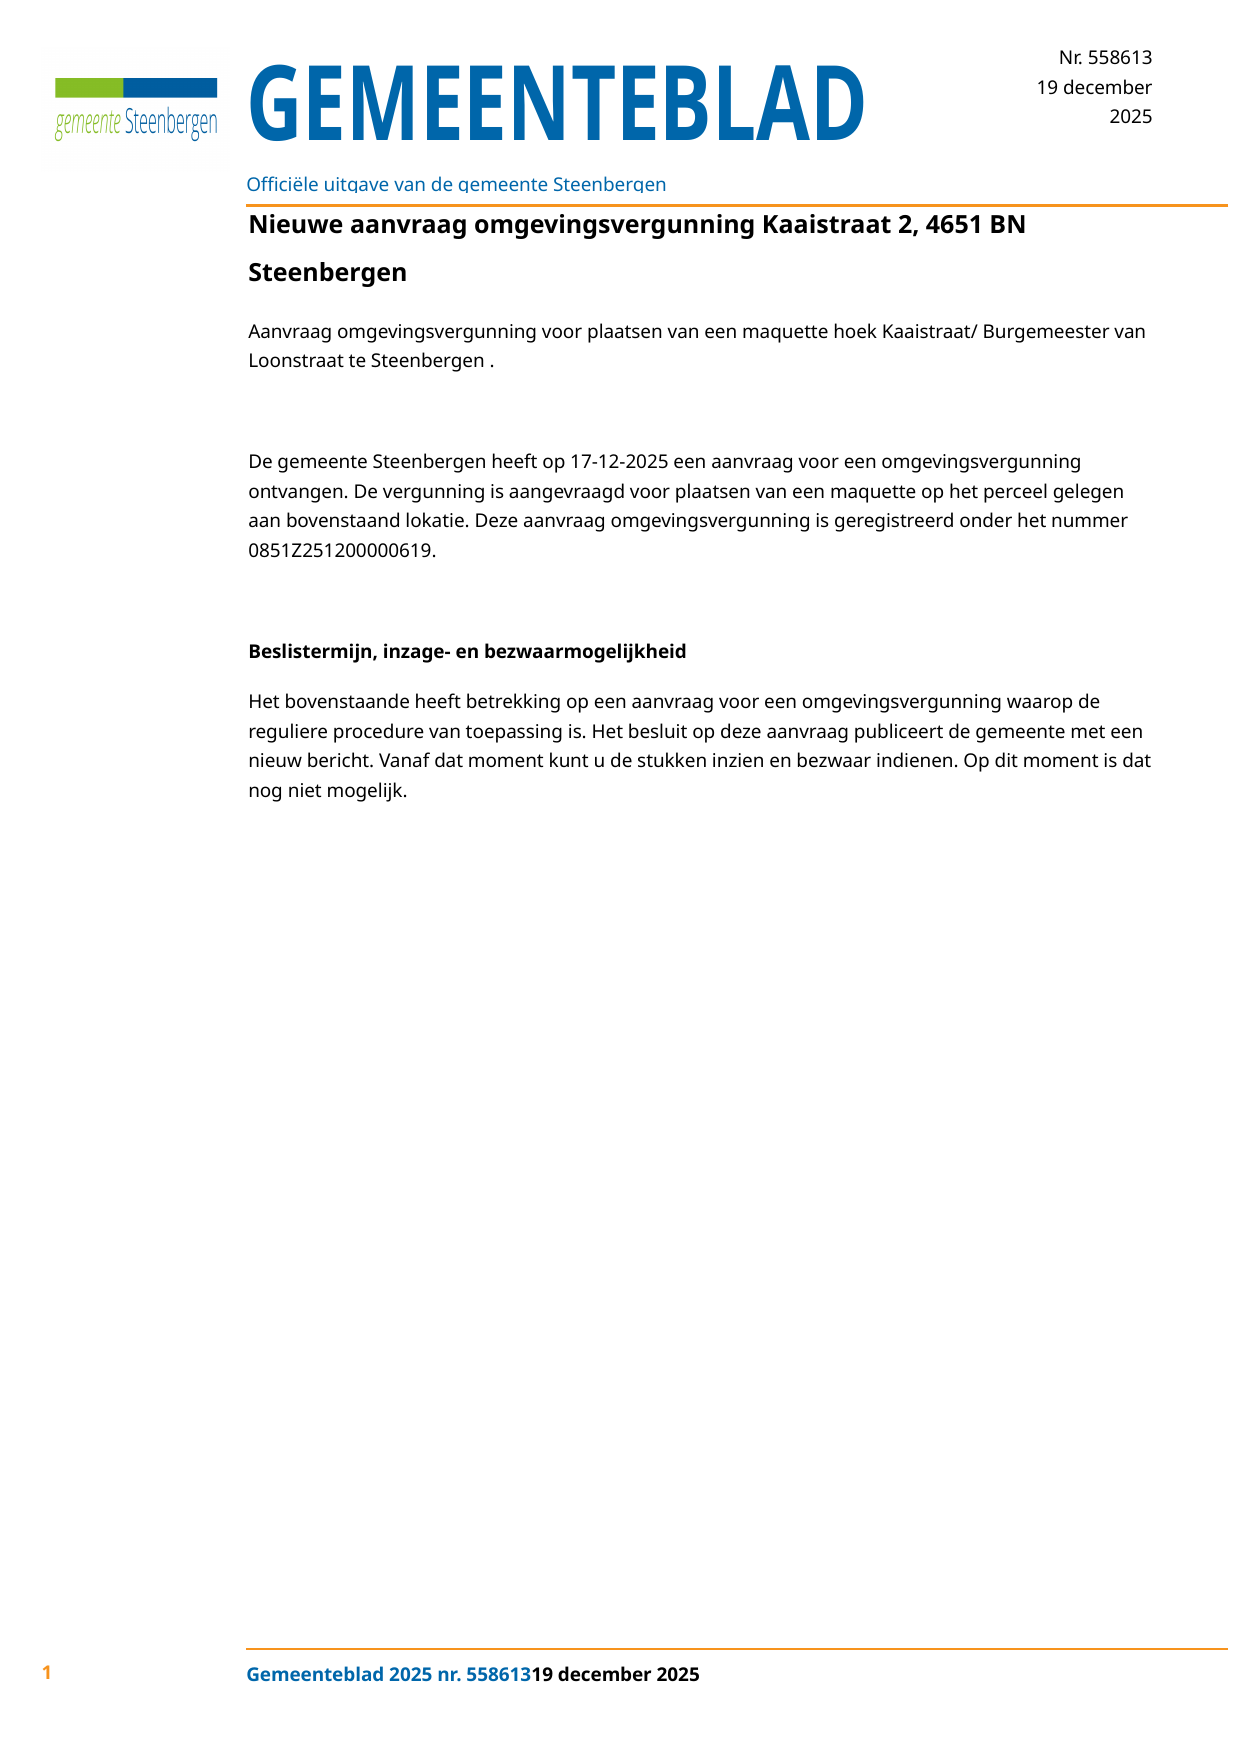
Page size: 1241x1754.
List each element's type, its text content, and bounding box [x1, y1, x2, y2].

text Beslistermijn, inzage- en bezwaarmogelijkheid [248, 638, 1152, 664]
text De gemeente Steenbergen heeft op 17-12-2025 een aanvraag voor een omgevingsvergunning ontvangen. De vergunning is aangevraagd voor plaatsen van een maquette op het perceel gelegen aan bovenstaand lokatie. Deze aanvraag omgevingsvergunning is geregistreerd onder het nummer 0851Z251200000619. [248, 448, 1152, 563]
text Aanvraag omgevingsvergunning voor plaatsen van een maquette hoek Kaaistraat/ Burgemeester van Loonstraat te Steenbergen . [248, 318, 1152, 373]
text Nieuwe aanvraag omgevingsvergunning Kaaistraat 2, 4651 BN Steenbergen [248, 207, 1152, 288]
text Het bovenstaande heeft betrekking op een aanvraag voor een omgevingsvergunning waarop de reguliere procedure van toepassing is. Het besluit op deze aanvraag publiceert de gemeente met een nieuw bericht. Vanaf dat moment kunt u de stukken inzien en bezwaar indienen. Op dit moment is dat nog niet mogelijk. [248, 688, 1152, 803]
picture [41, 47, 231, 172]
